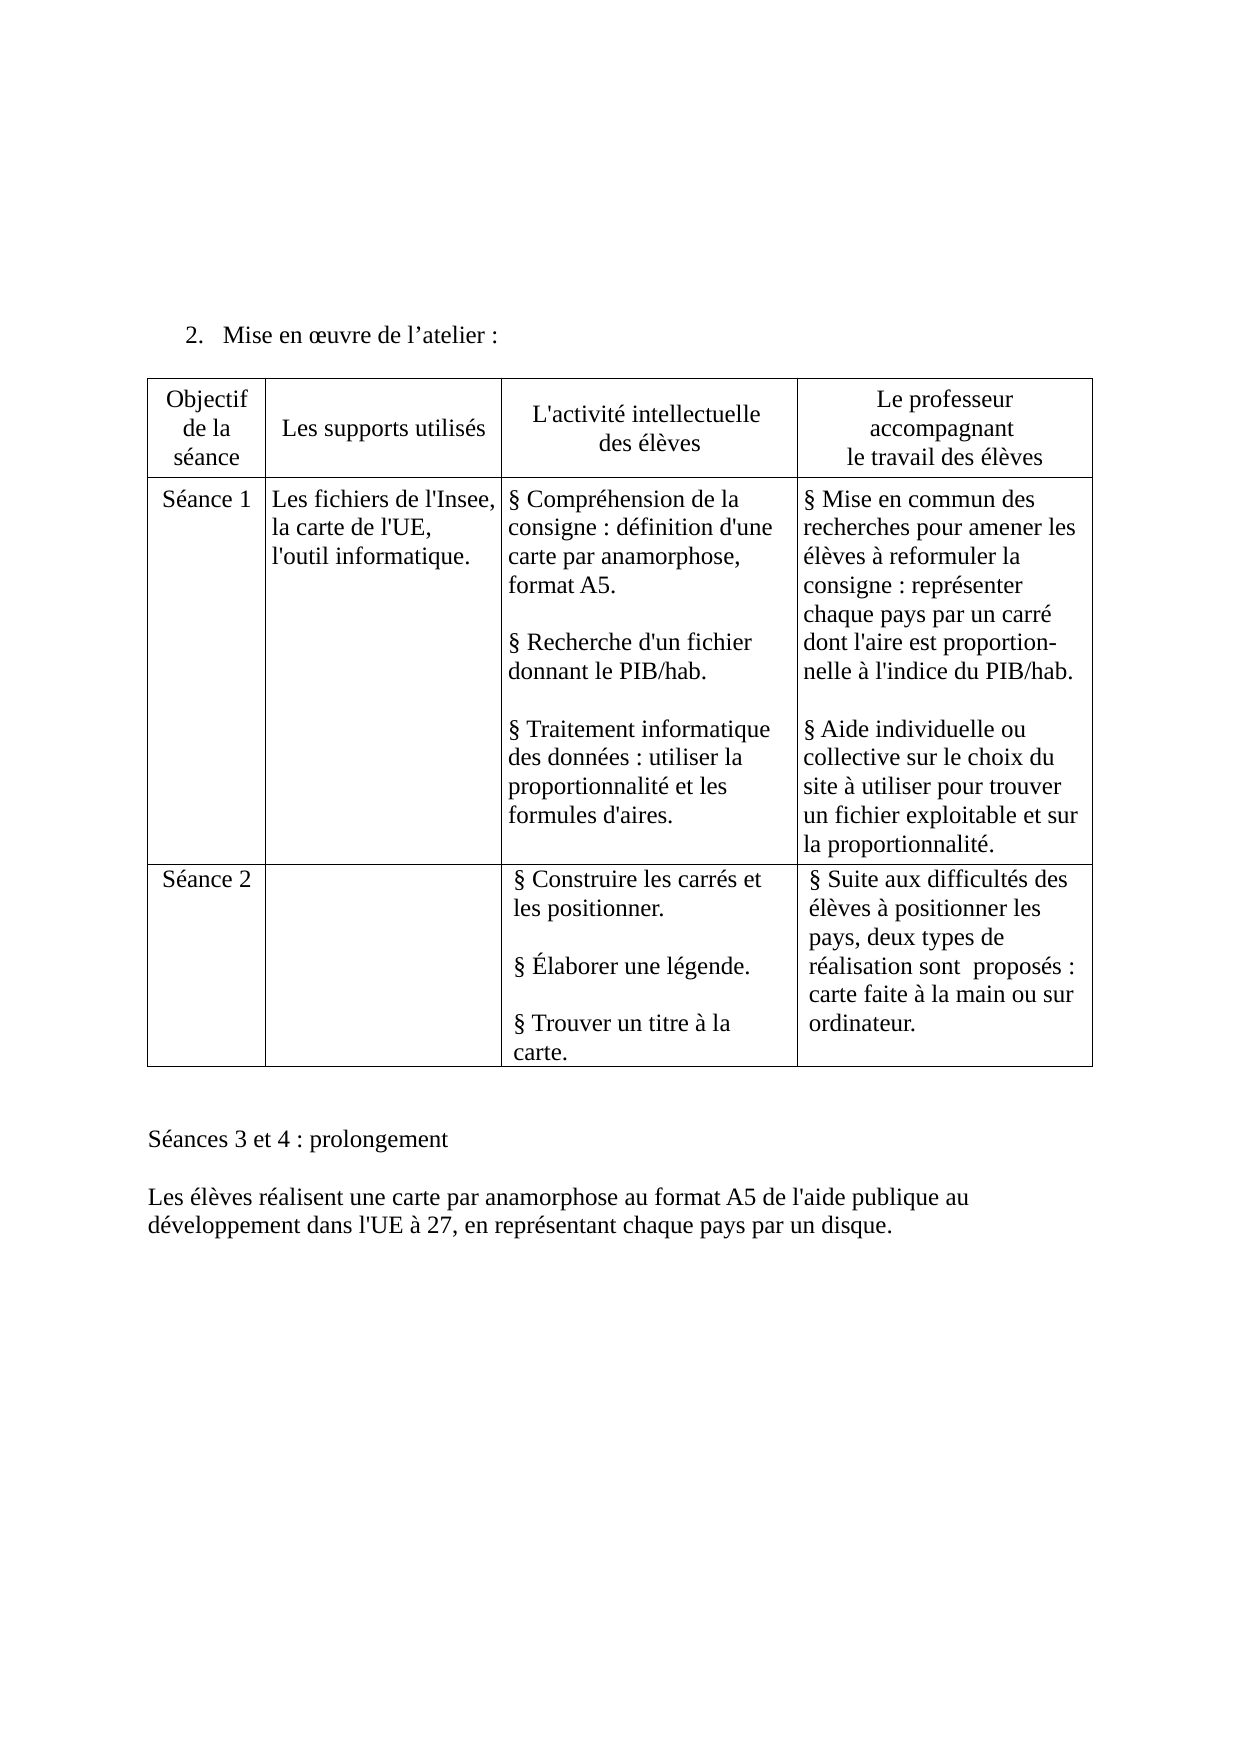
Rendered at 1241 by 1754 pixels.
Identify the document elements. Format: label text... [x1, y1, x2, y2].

table_cell § Compréhension de la consigne : définition d'une carte par anamorphose, format A5. § Recherche d'un fichier donnant le PIB/hab. § Traitement informatique des données : utiliser la proportionnalité et les formules d'aires. [502, 478, 797, 863]
text Les élèves réalisent une carte par anamorphose au format A5 de l'aide publique au développement dans l'UE à 27, en représentant chaque pays par un disque. [148, 1182, 1093, 1239]
table_cell § Suite aux difficultés des élèves à positionner les pays, deux types de réalisation sont proposés : carte faite à la main ou sur ordinateur. [798, 865, 1092, 1066]
table_cell Séance 2 [148, 865, 265, 1066]
table_header L'activité intellectuelle des élèves [502, 379, 797, 477]
table_cell § Mise en commun des recherches pour amener les élèves à reformuler la consigne : représenter chaque pays par un carré dont l'aire est proportion-nelle à l'indice du PIB/hab. § Aide individuelle ou collective sur le choix du site à utiliser pour trouver un fichier exploitable et sur la proportionnalité. [798, 478, 1092, 863]
table_header Objectif de la séance [148, 379, 265, 477]
table_cell § Construire les carrés et les positionner. § Élaborer une légende. § Trouver un titre à la carte. [502, 865, 797, 1066]
table_cell Séance 1 [148, 478, 265, 863]
table_header Les supports utilisés [266, 379, 501, 477]
list Mise en œuvre de l’atelier : [185, 320, 1093, 349]
text Séances 3 et 4 : prolongement [148, 1124, 1093, 1153]
table_cell Les fichiers de l'Insee, la carte de l'UE, l'outil informatique. [266, 478, 501, 863]
table_cell [266, 865, 501, 1066]
table_header Le professeur accompagnant le travail des élèves [798, 379, 1092, 477]
